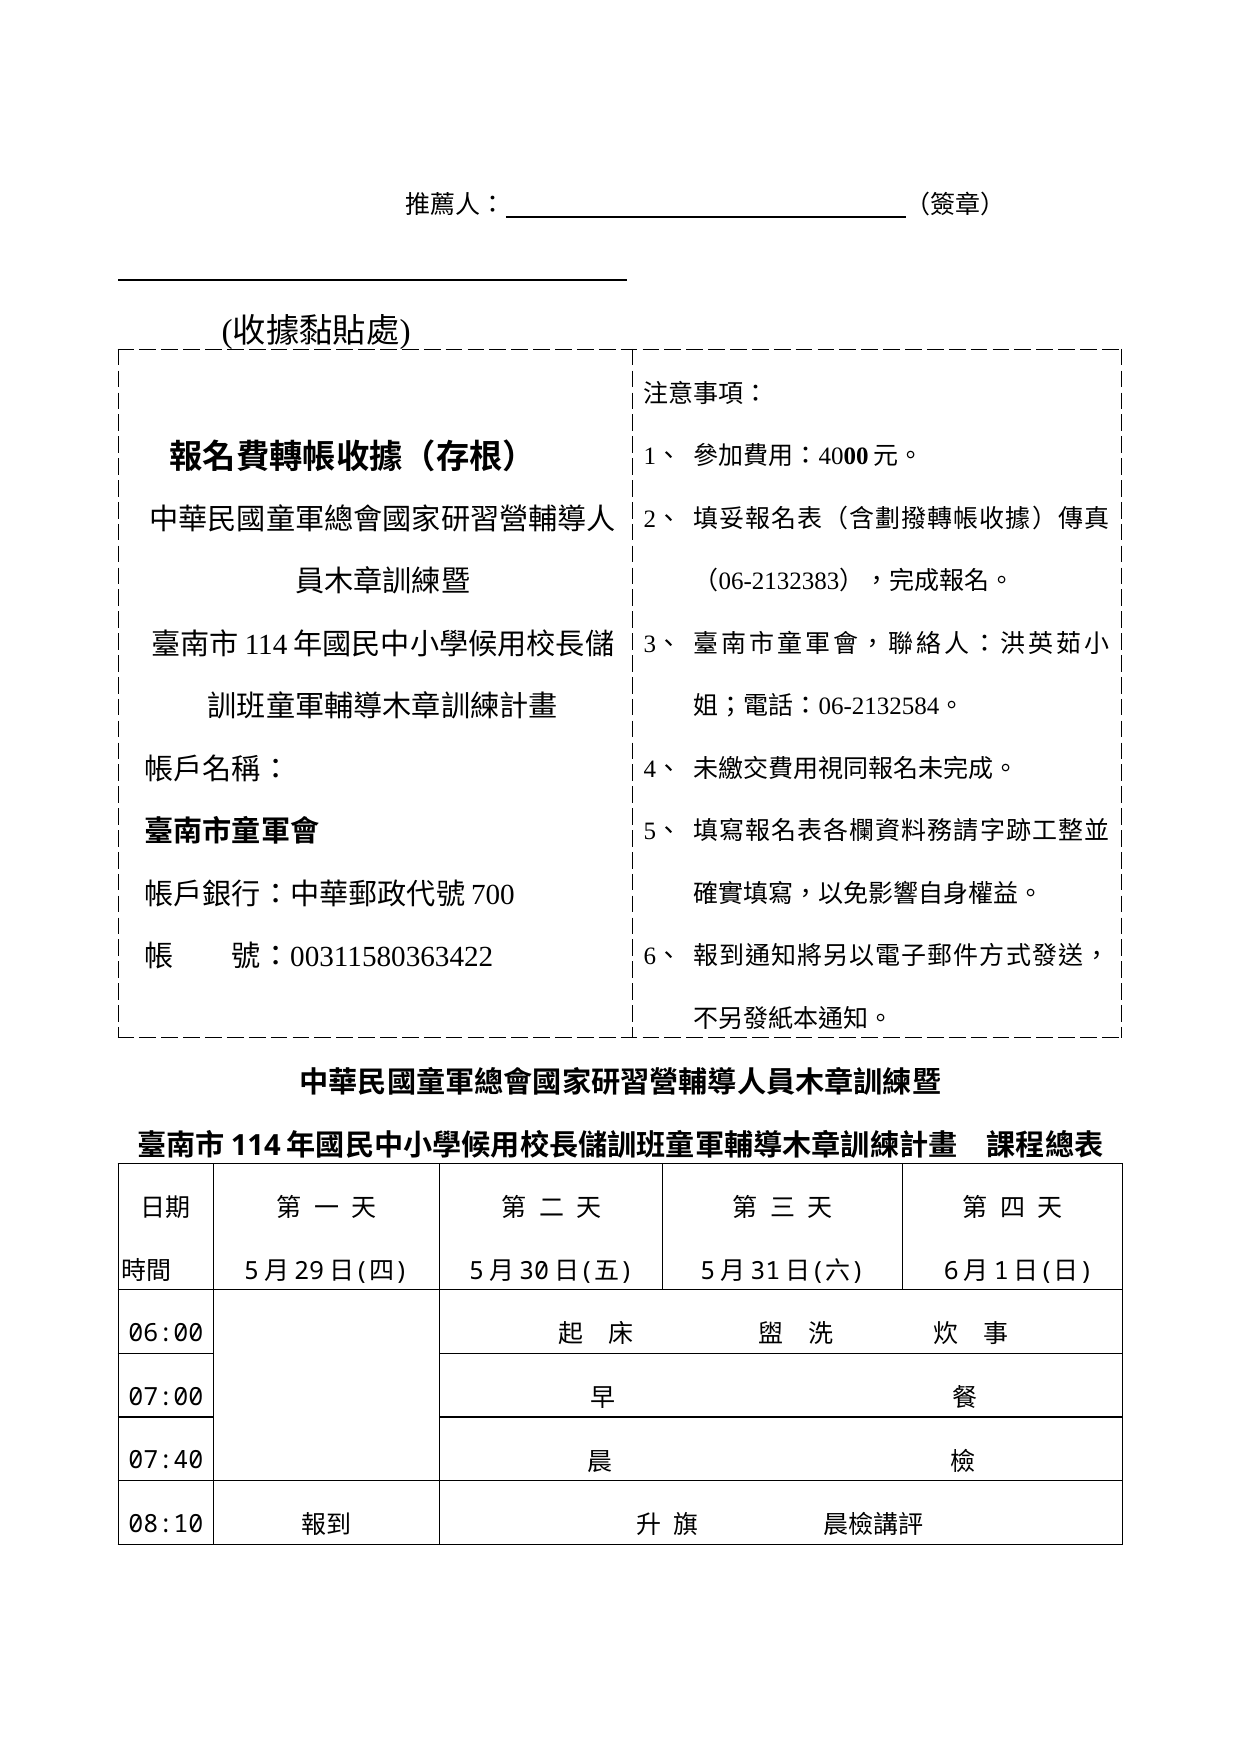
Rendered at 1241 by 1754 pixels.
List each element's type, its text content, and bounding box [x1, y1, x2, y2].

table_cell 08:10 [119, 1481, 213, 1543]
text 推薦人： （簽章） [118, 161, 1122, 224]
table_cell 報到 [214, 1481, 439, 1543]
table_header 日期 時間 [119, 1164, 213, 1289]
table_header 第 一 天 5月29日(四) [214, 1164, 439, 1289]
table_cell 升 旗 晨檢講評 [440, 1481, 1122, 1543]
table_header 注意事項： 參加費用：4000元。 填妥報名表（含劃撥轉帳收據）傳真（06-2132383），完成報名。 臺南市童軍會，聯絡人：洪英茹小姐；電話：06-2132584。 未繳交費用視同報名未完成。 填寫報名表各欄資料務請字跡工整並確實填寫，以免影響自身權益。 報到通知將另以電子郵件方式發送，不另發紙本通知。 [632, 349, 1121, 1037]
text 臺南市114年國民中小學候用校長儲訓班童軍輔導木章訓練計畫 課程總表 [118, 1101, 1122, 1163]
table_cell [214, 1290, 439, 1480]
table_cell 起 床 盥 洗 炊 事 [440, 1290, 1122, 1353]
table_header 第 二 天 5月30日(五) [440, 1164, 662, 1289]
table_cell 07:40 [119, 1418, 213, 1480]
table_cell 07:00 [119, 1354, 213, 1416]
text (收據黏貼處) [118, 286, 1122, 349]
table_header 第 四 天 6月1日(日) [903, 1164, 1122, 1289]
table_cell 06:00 [119, 1290, 213, 1353]
table_cell 晨 檢 [440, 1418, 1122, 1480]
table_cell 早 餐 [440, 1354, 1122, 1416]
text 中華民國童軍總會國家研習營輔導人員木章訓練暨 [118, 1038, 1122, 1101]
table_header 第 三 天 5月31日(六) [663, 1164, 902, 1289]
table_header 報名費轉帳收據（存根） 中華民國童軍總會國家研習營輔導人員木章訓練暨 臺南市114年國民中小學候用校長儲訓班童軍輔導木章訓練計畫 帳戶名稱： 臺南市童軍會 帳戶銀行：中華郵政代號700 帳 號：00311580363422 [118, 349, 632, 1037]
